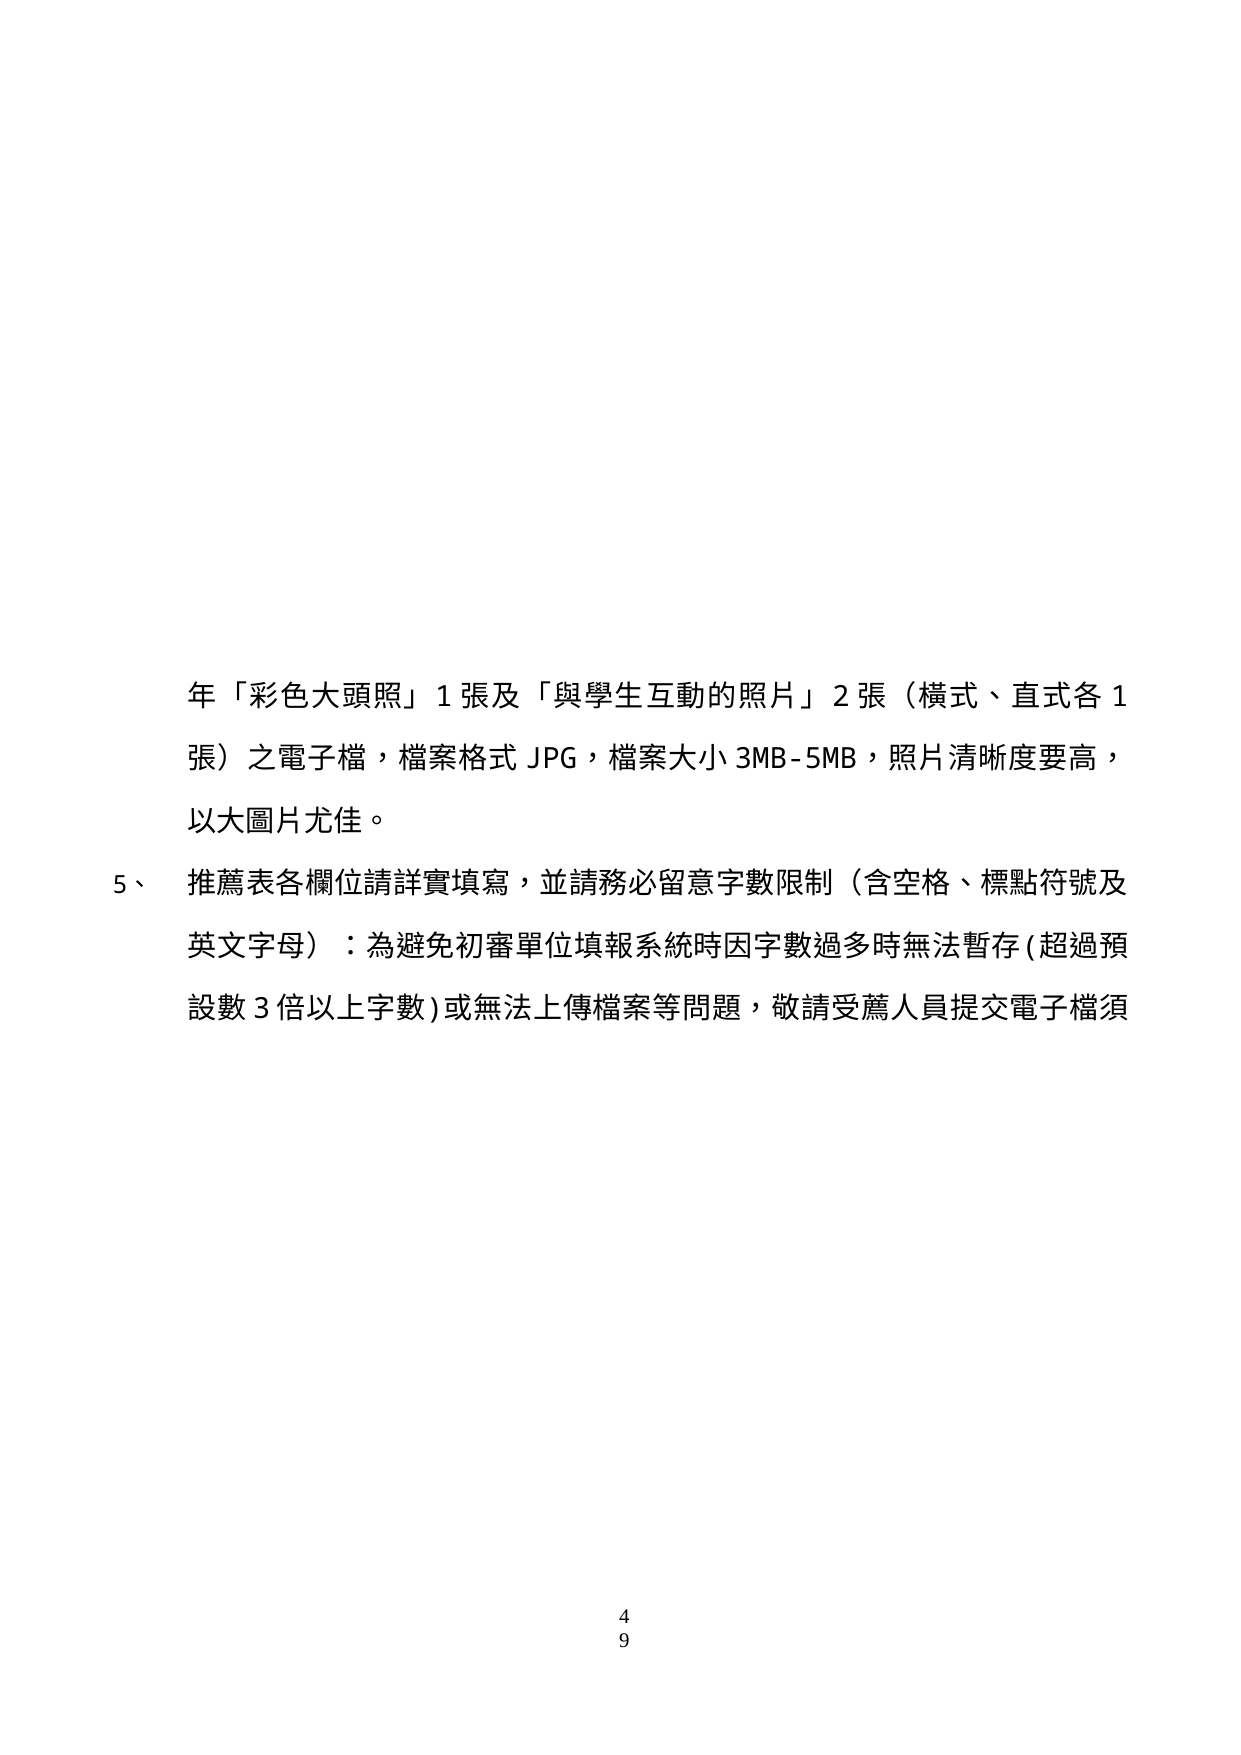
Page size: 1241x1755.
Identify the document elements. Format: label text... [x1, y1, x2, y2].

list 年「彩色大頭照」1張及「與學生互動的照片」2張（橫式、直式各1張）之電子檔，檔案格式JPG，檔案大小3MB-5MB，照片清晰度要高，以大圖片尤佳。 [112, 652, 1128, 839]
list 推薦表各欄位請詳實填寫，並請務必留意字數限制（含空格、標點符號及英文字母）：為避免初審單位填報系統時因字數過多時無法暫存(超過預設數3倍以上字數)或無法上傳檔案等問題，敬請受薦人員提交電子檔須 [112, 839, 1128, 1027]
